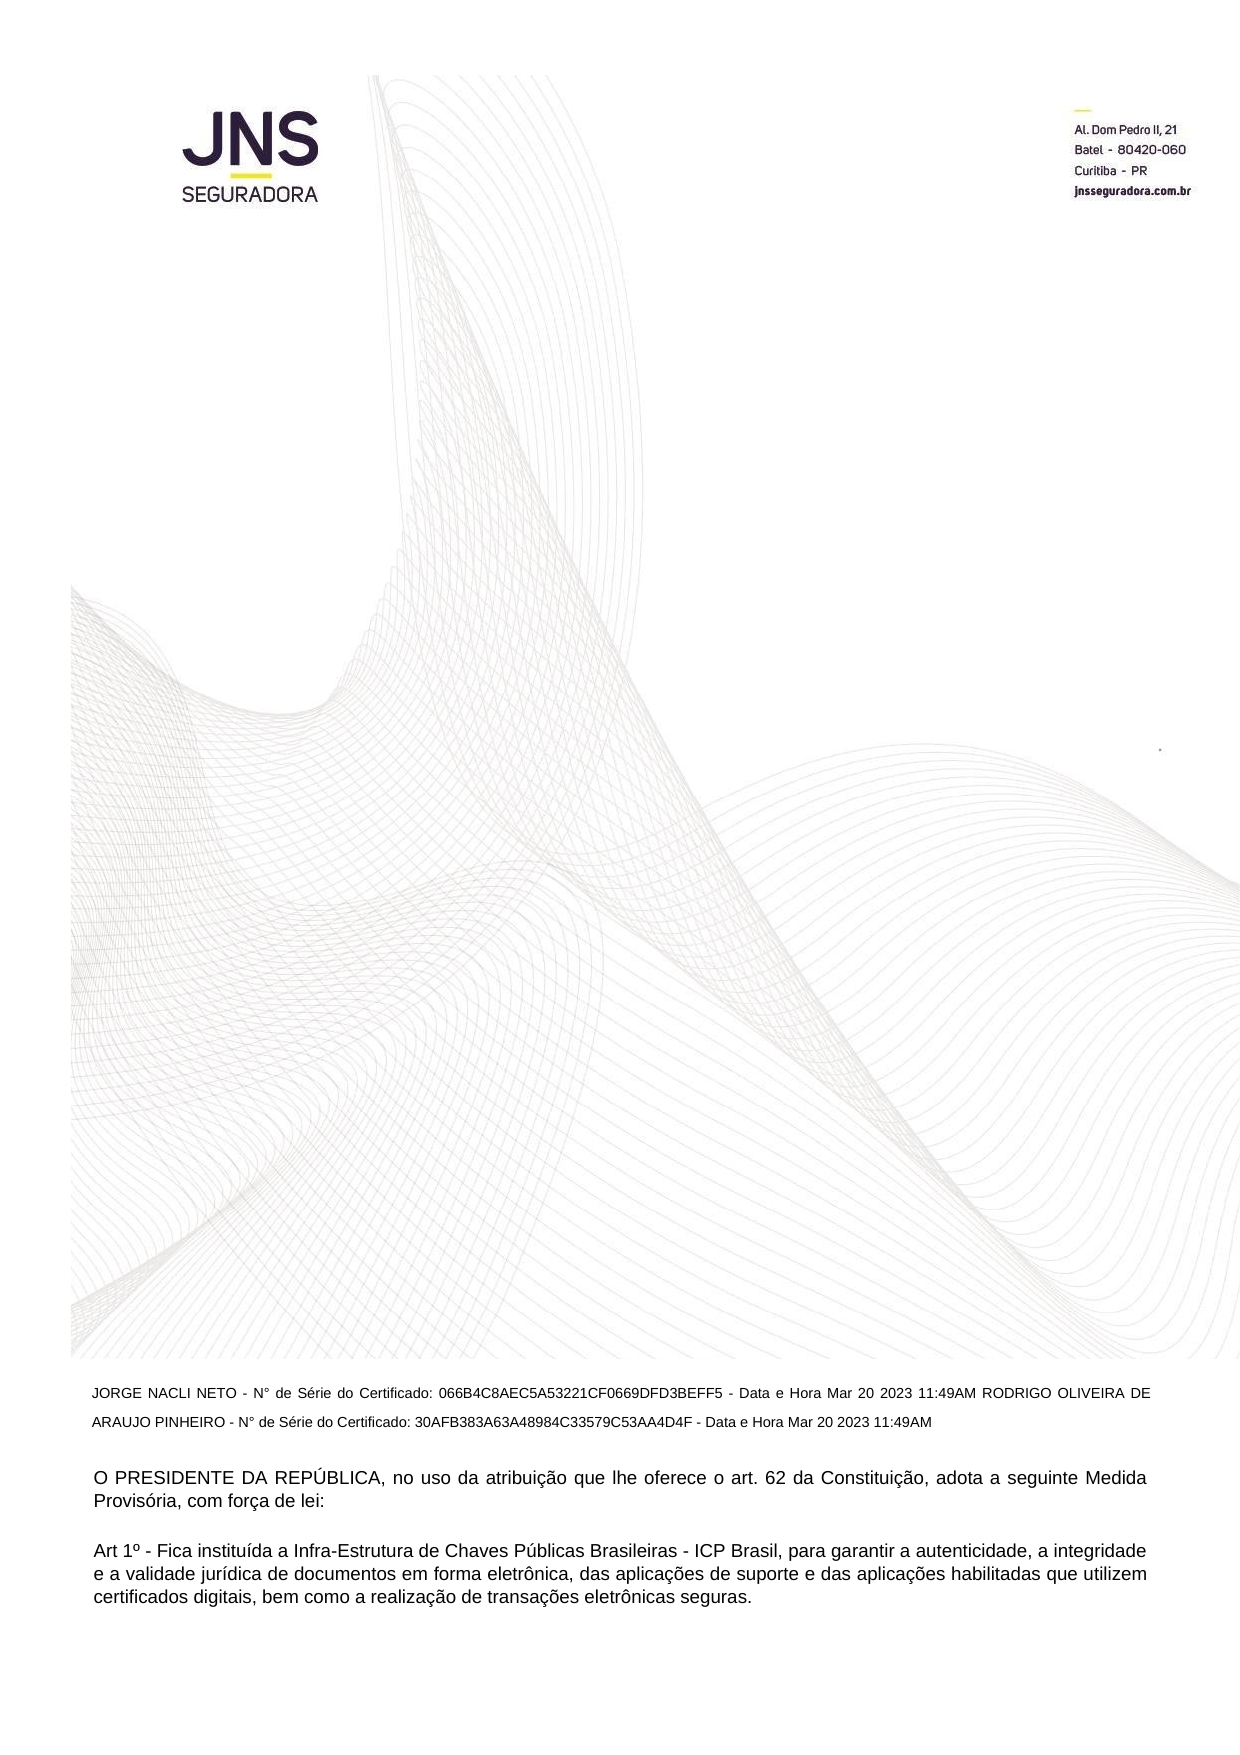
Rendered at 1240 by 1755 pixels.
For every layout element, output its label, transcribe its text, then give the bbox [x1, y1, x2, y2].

text O PRESIDENTE DA REPÚBLICA, no uso da atribuição que lhe oferece o art. 62 da Constituição, adota a seguinte Medida Provisória, com força de lei: [93, 1467, 1148, 1511]
text JORGE NACLI NETO - N° de Série do Certificado: 066B4C8AEC5A53221CF0669DFD3BEFF5 - Data e Hora Mar 20 2023 11:49AM RODRIGO OLIVEIRA DE ARAUJO PINHEIRO - N° de Série do Certificado: 30AFB383A63A48984C33579C53AA4D4F - Data e Hora Mar 20 2023 11:49AM [92, 1384, 1153, 1431]
text Art 1º - Fica instituída a Infra-Estrutura de Chaves Públicas Brasileiras - ICP Brasil, para garantir a autenticidade, a integridade e a validade jurídica de documentos em forma eletrônica, das aplicações de suporte e das aplicações habilitadas que utilizem certificados digitais, bem como a realização de transações eletrônicas seguras. [93, 1539, 1148, 1608]
